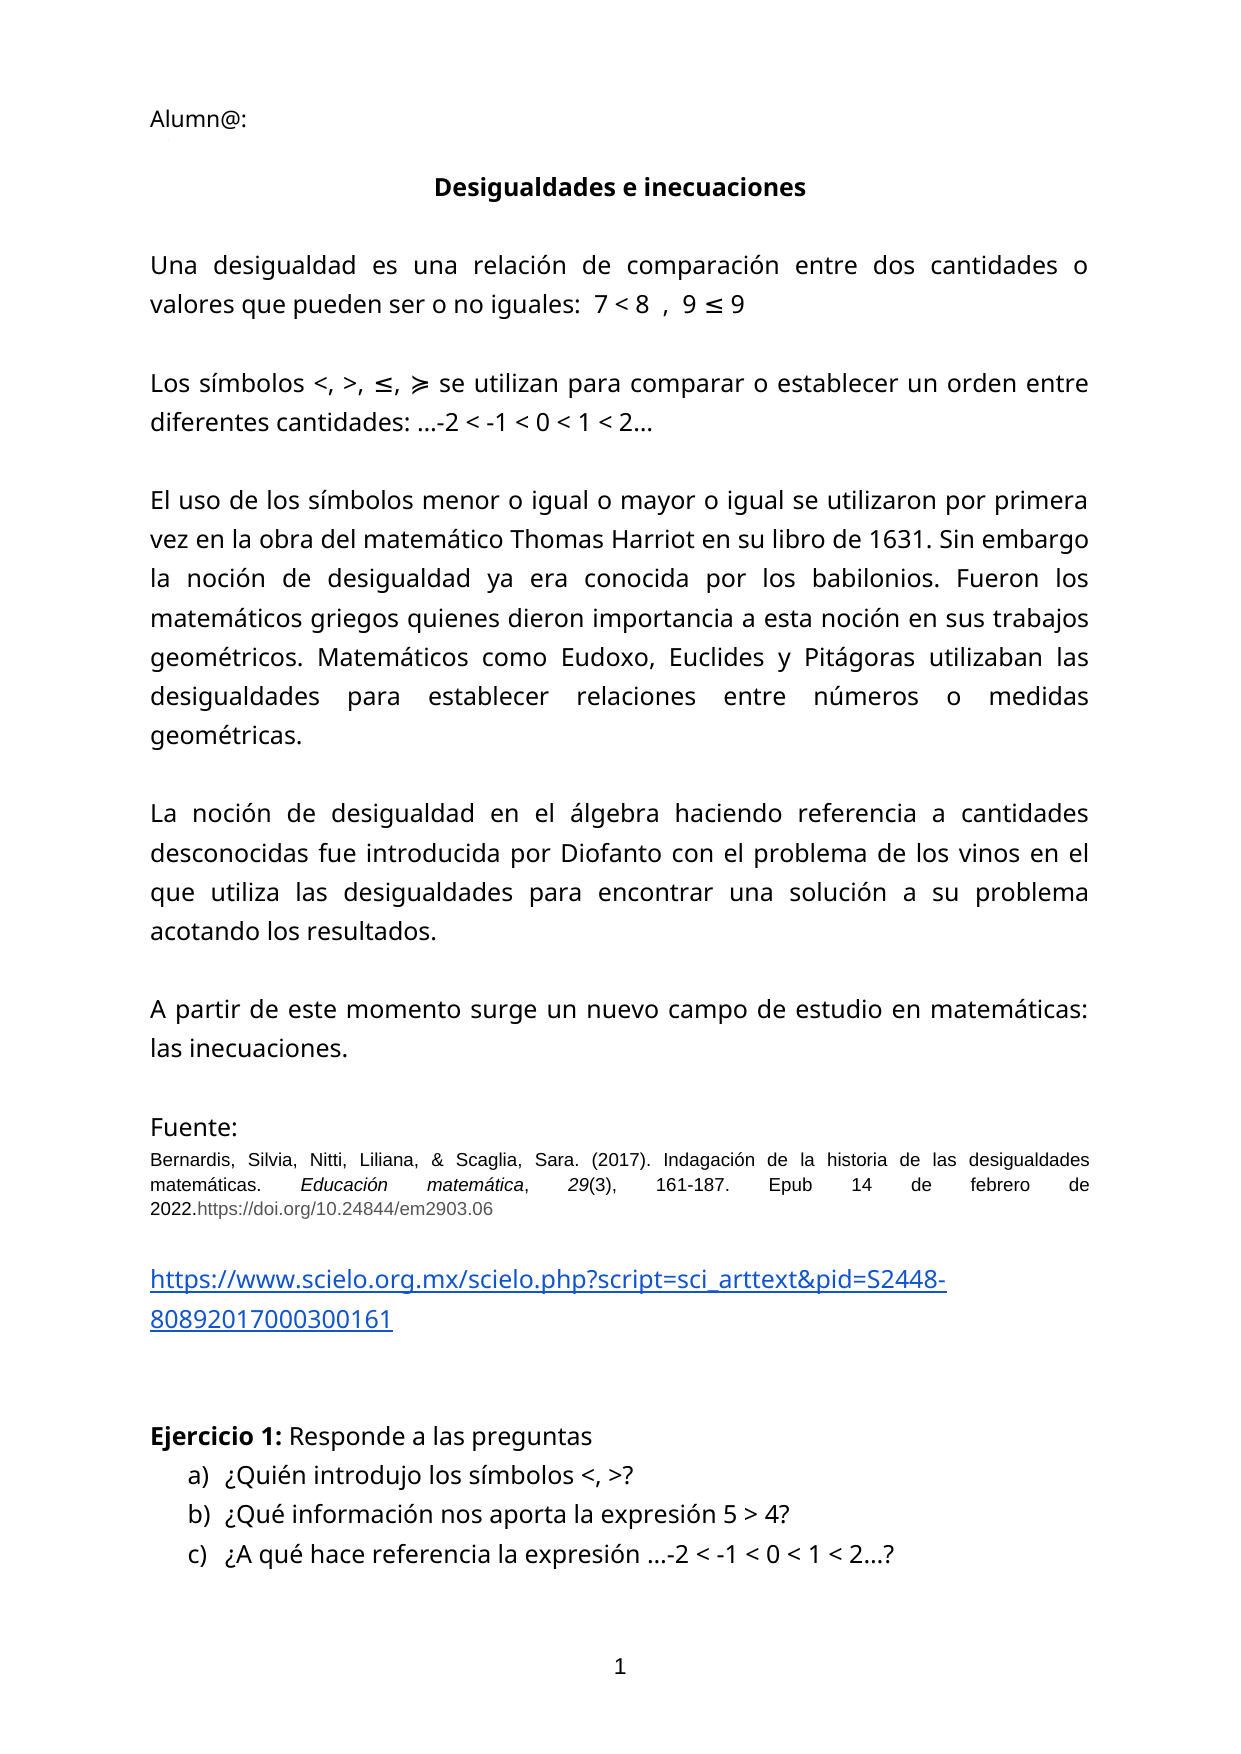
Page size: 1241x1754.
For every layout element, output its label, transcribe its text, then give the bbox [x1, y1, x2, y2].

text Alumn@: [150, 103, 1090, 134]
text Desigualdades e inecuaciones [150, 169, 1090, 203]
text La noción de desigualdad en el álgebra haciendo referencia a cantidades desconocidas fue introducida por Diofanto con el problema de los vinos en el que utiliza las desigualdades para encontrar una solución a su problema acotando los resultados. [150, 796, 1090, 948]
text El uso de los símbolos menor o igual o mayor o igual se utilizaron por primera vez en la obra del matemático Thomas Harriot en su libro de 1631. Sin embargo la noción de desigualdad ya era conocida por los babilonios. Fueron los matemáticos griegos quienes dieron importancia a esta noción en sus trabajos geométricos. Matemáticos como Eudoxo, Euclides y Pitágoras utilizaban las desigualdades para establecer relaciones entre números o medidas geométricas. [150, 483, 1090, 752]
text https://www.scielo.org.mx/scielo.php?script=sci_arttext&pid=S2448-80892017000300161 [150, 1262, 1090, 1335]
text Fuente: [150, 1109, 1090, 1143]
text Bernardis, Silvia, Nitti, Liliana, & Scaglia, Sara. (2017). Indagación de la historia de las desigualdades matemáticas. Educación matemática, 29(3), 161-187. Epub 14 de febrero de 2022.https://doi.org/10.24844/em2903.06 [150, 1149, 1090, 1220]
text Una desigualdad es una relación de comparación entre dos cantidades o valores que pueden ser o no iguales: 7 < 8 , 9 ≤ 9 [150, 248, 1090, 321]
text A partir de este momento surge un nuevo campo de estudio en matemáticas: las inecuaciones. [150, 992, 1090, 1065]
list ¿Quién introdujo los símbolos <, >? [187, 1458, 1090, 1492]
text Ejercicio 1: Responde a las preguntas [150, 1419, 1090, 1453]
list ¿Qué información nos aporta la expresión 5 > 4? [187, 1497, 1090, 1531]
list ¿A qué hace referencia la expresión …-2 < -1 < 0 < 1 < 2…? [187, 1536, 1090, 1570]
text Los símbolos <, >, ≤, ≽ se utilizan para comparar o establecer un orden entre diferentes cantidades: …-2 < -1 < 0 < 1 < 2… [150, 365, 1090, 438]
